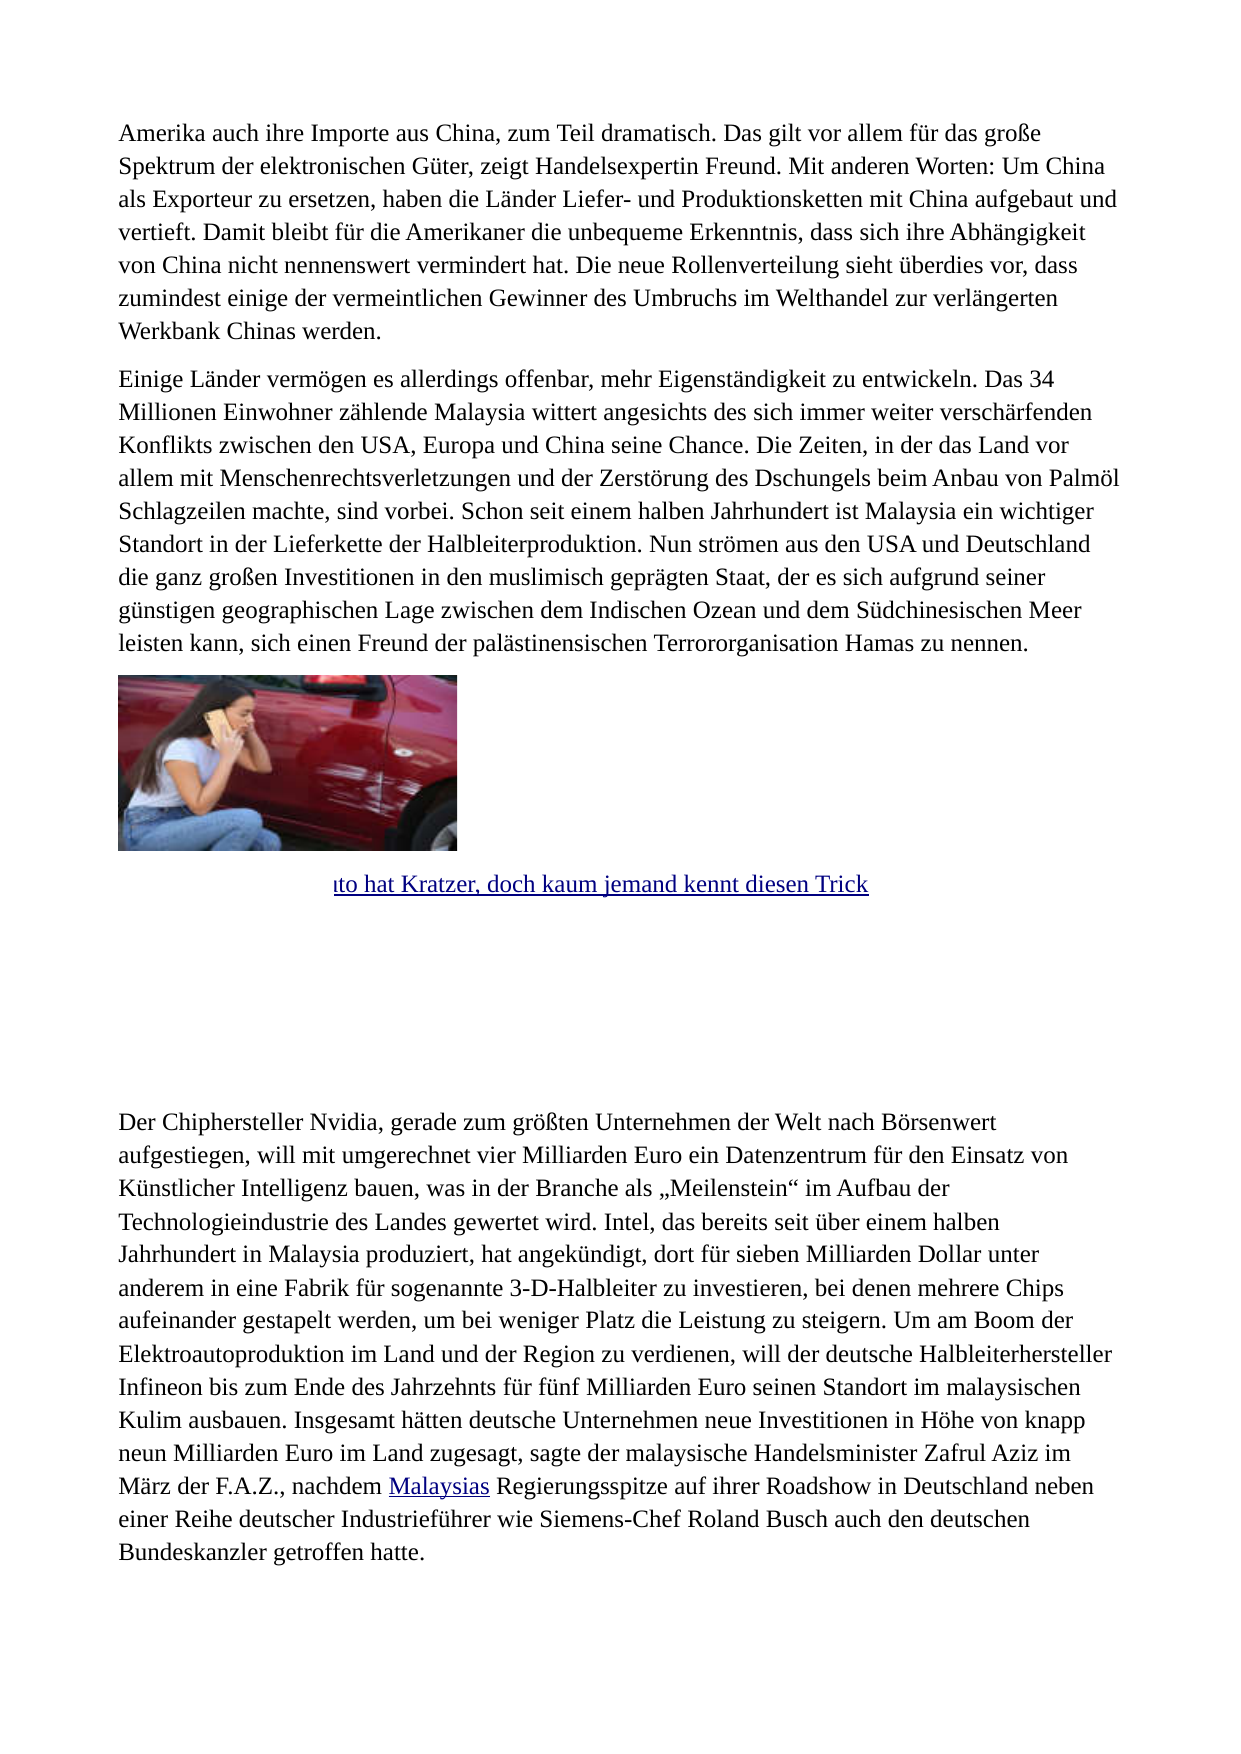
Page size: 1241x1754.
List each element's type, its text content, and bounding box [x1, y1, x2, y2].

text Amerika auch ihre Importe aus China, zum Teil dramatisch. Das gilt vor allem für das große Spektrum der elektronischen Güter, zeigt Handelsexpertin Freund. Mit anderen Worten: Um China als Exporteur zu ersetzen, haben die Länder Liefer- und Produktionsketten mit China aufgebaut und vertieft. Damit bleibt für die Amerikaner die unbequeme Erkenntnis, dass sich ihre Abhängigkeit von China nicht nennenswert vermindert hat. Die neue Rollenverteilung sieht überdies vor, dass zumindest einige der vermeintlichen Gewinner des Umbruchs im Welthandel zur verlängerten Werkbank Chinas werden. [118, 118, 1122, 345]
text NanoSparkleJedes Auto hat Kratzer, doch kaum jemand kennt diesen Trick [0, 869, 1122, 1044]
text Einige Länder vermögen es allerdings offenbar, mehr Eigenständigkeit zu entwickeln. Das 34 Millionen Einwohner zählende Malaysia wittert angesichts des sich immer weiter verschärfenden Konflikts zwischen den USA, Europa und China seine Chance. Die Zeiten, in der das Land vor allem mit Menschenrechtsverletzungen und der Zerstörung des Dschungels beim Anbau von Palmöl Schlagzeilen machte, sind vorbei. Schon seit einem halben Jahrhundert ist Malaysia ein wichtiger Standort in der Lieferkette der Halbleiterproduktion. Nun strömen aus den USA und Deutschland die ganz großen Investitionen in den muslimisch geprägten Staat, der es sich aufgrund seiner günstigen geographischen Lage zwischen dem Indischen Ozean und dem Südchinesischen Meer leisten kann, sich einen Freund der palästinensischen Terrororganisation Hamas zu nennen. [118, 364, 1122, 657]
text Anzeige [334, 965, 1122, 993]
picture [118, 675, 458, 851]
text Der Chiphersteller Nvidia, gerade zum größten Unternehmen der Welt nach Börsenwert aufgestiegen, will mit umgerechnet vier Milliarden Euro ein Datenzentrum für den Einsatz von Künstlicher Intelligenz bauen, was in der Branche als „Meilenstein“ im Aufbau der Technologieindustrie des Landes gewertet wird. Intel, das bereits seit über einem halben Jahrhundert in Malaysia produziert, hat angekündigt, dort für sieben Milliarden Dollar unter anderem in eine Fabrik für sogenannte 3-D-Halbleiter zu investieren, bei denen mehrere Chips aufeinander gestapelt werden, um bei weniger Platz die Leistung zu steigern. Um am Boom der Elektroautoproduktion im Land und der Region zu verdienen, will der deutsche Halbleiterhersteller Infineon bis zum Ende des Jahrzehnts für fünf Milliarden Euro seinen Standort im malaysischen Kulim ausbauen. Insgesamt hätten deutsche Unternehmen neue Investitionen in Höhe von knapp neun Milliarden Euro im Land zugesagt, sagte der malaysische Handelsminister Zafrul Aziz im März der F.A.Z., nachdem Malaysias Regierungsspitze auf ihrer Roadshow in Deutschland neben einer Reihe deutscher Industrieführer wie Siemens-Chef Roland Busch auch den deutschen Bundeskanzler getroffen hatte. [118, 1107, 1122, 1566]
